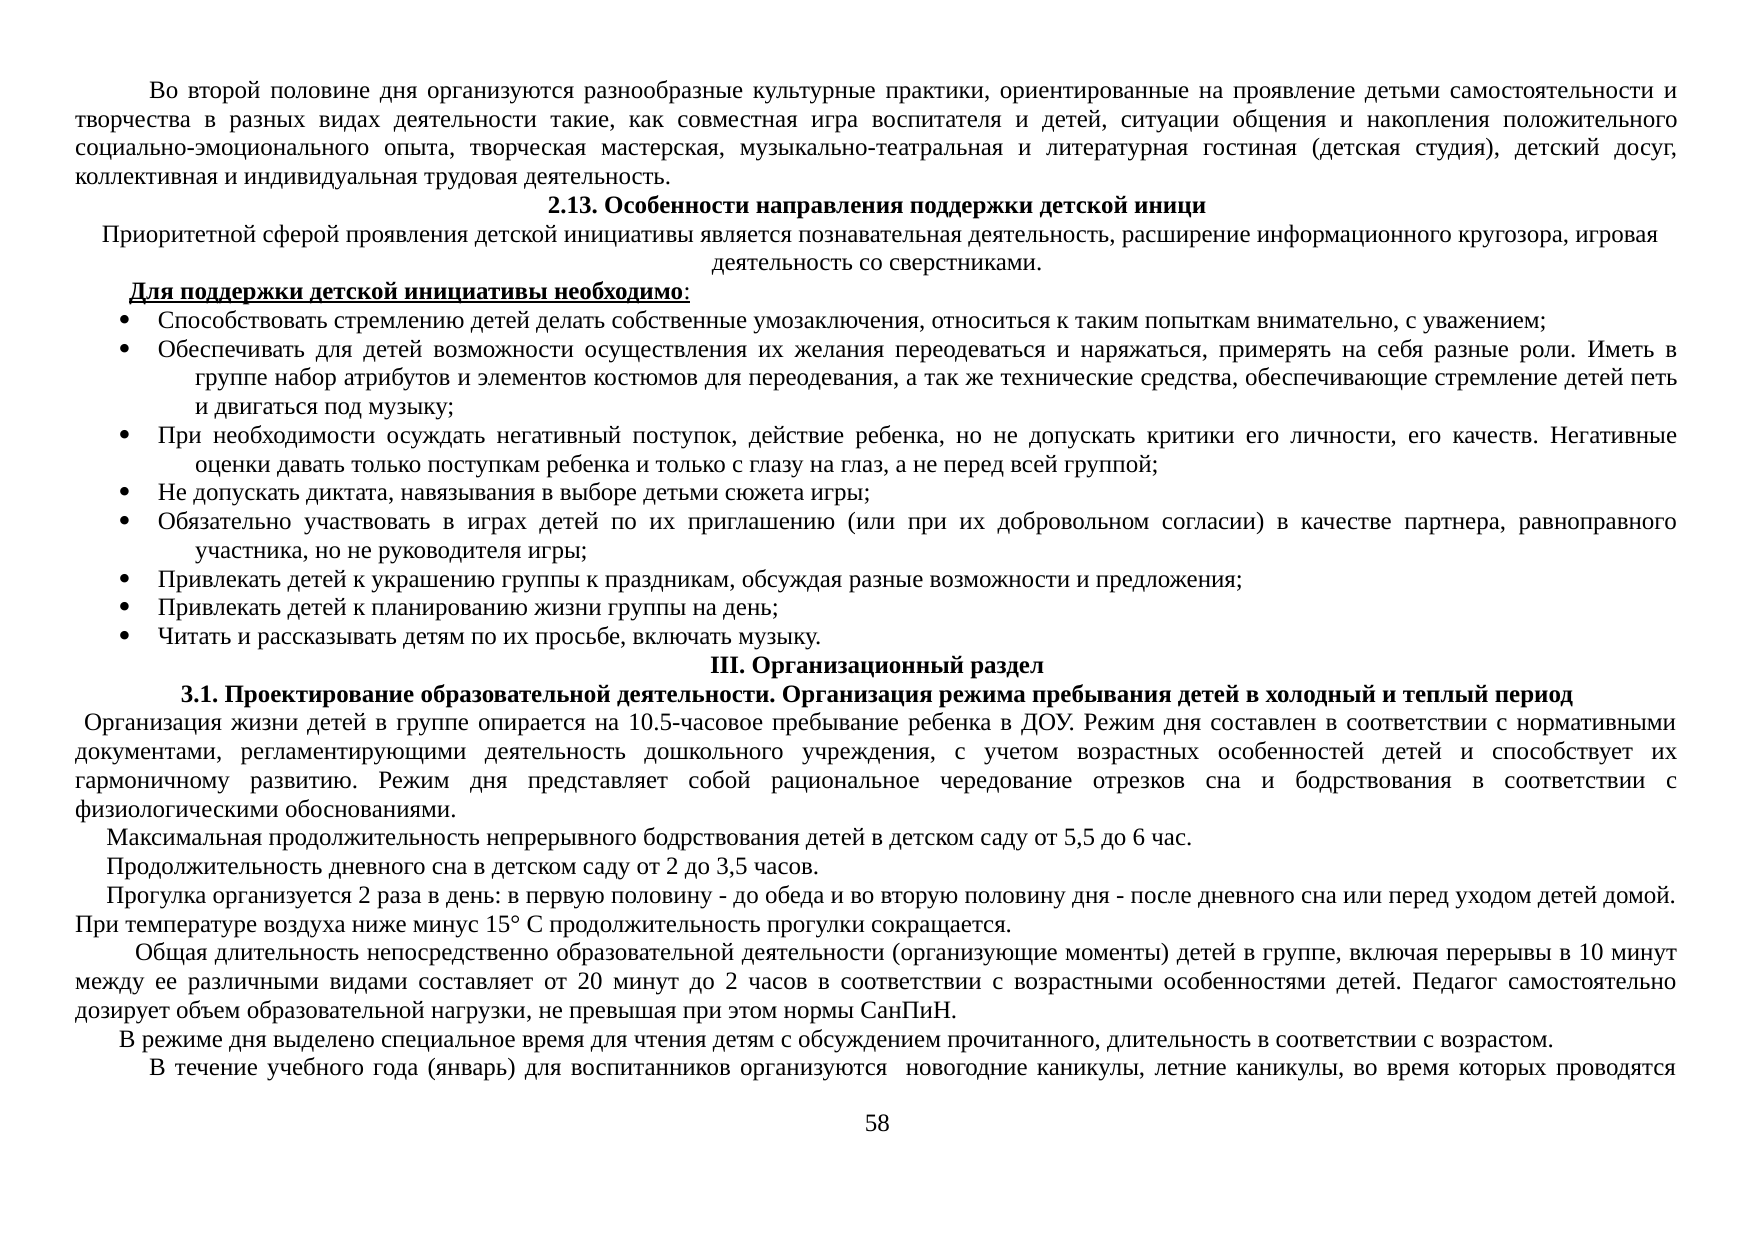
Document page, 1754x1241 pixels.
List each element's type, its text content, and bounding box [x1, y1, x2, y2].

text Прогулка организуется 2 раза в день: в первую половину - до обеда и во вторую половину дня - после дневного сна или перед уходом детей домой. При температуре воздуха ниже минус 15° С продолжительность прогулки сокращается. [75, 880, 1679, 937]
list Читать и рассказывать детям по их просьбе, включать музыку. [120, 621, 1679, 650]
text В течение учебного года (январь) для воспитанников организуются новогодние каникулы, летние каникулы, во время которых проводятся [75, 1052, 1679, 1081]
text III. Организационный раздел [75, 650, 1679, 679]
text Приоритетной сферой проявления детской инициативы является познавательная деятельность, расширение информационного кругозора, игровая деятельность со сверстниками. [75, 219, 1679, 276]
list Обязательно участвовать в играх детей по их приглашению (или при их добровольном согласии) в качестве партнера, равноправного участника, но не руководителя игры; [120, 506, 1679, 564]
text Для поддержки детской инициативы необходимо: [60, 276, 1679, 305]
list Обеспечивать для детей возможности осуществления их желания переодеваться и наряжаться, примерять на себя разные роли. Иметь в группе набор атрибутов и элементов костюмов для переодевания, а так же технические средства, обеспечивающие стремление детей петь и двигаться под музыку; [120, 334, 1679, 420]
list Не допускать диктата, навязывания в выборе детьми сюжета игры; [120, 477, 1679, 506]
list Привлекать детей к украшению группы к праздникам, обсуждая разные возможности и предложения; [120, 564, 1679, 592]
text 2.13. Особенности направления поддержки детской иници [75, 190, 1679, 219]
text Во второй половине дня организуются разнообразные культурные практики, ориентированные на проявление детьми самостоятельности и творчества в разных видах деятельности такие, как совместная игра воспитателя и детей, ситуации общения и накопления положительного социально-эмоционального опыта, творческая мастерская, музыкально-театральная и литературная гостиная (детская студия), детский досуг, коллективная и индивидуальная трудовая деятельность. [75, 75, 1679, 190]
list Привлекать детей к планированию жизни группы на день; [120, 592, 1679, 621]
list Способствовать стремлению детей делать собственные умозаключения, относиться к таким попыткам внимательно, с уважением; [120, 305, 1679, 334]
text Общая длительность непосредственно образовательной деятельности (организующие моменты) детей в группе, включая перерывы в 10 минут между ее различными видами составляет от 20 минут до 2 часов в соответствии с возрастными особенностями детей. Педагог самостоятельно дозирует объем образовательной нагрузки, не превышая при этом нормы СанПиН. [75, 937, 1679, 1024]
text 3.1. Проектирование образовательной деятельности. Организация режима пребывания детей в холодный и теплый период [75, 679, 1679, 707]
list При необходимости осуждать негативный поступок, действие ребенка, но не допускать критики его личности, его качеств. Негативные оценки давать только поступкам ребенка и только с глазу на глаз, а не перед всей группой; [120, 420, 1679, 477]
text Организация жизни детей в группе опирается на 10.5-часовое пребывание ребенка в ДОУ. Режим дня составлен в соответствии с нормативными документами, регламентирующими деятельность дошкольного учреждения, с учетом возрастных особенностей детей и способствует их гармоничному развитию. Режим дня представляет собой рациональное чередование отрезков сна и бодрствования в соответствии с физиологическими обоснованиями. [75, 707, 1679, 822]
text В режиме дня выделено специальное время для чтения детям с обсуждением прочитанного, длительность в соответствии с возрастом. [75, 1024, 1679, 1052]
text Продолжительность дневного сна в детском саду от 2 до 3,5 часов. [75, 851, 1679, 880]
text Максимальная продолжительность непрерывного бодрствования детей в детском саду от 5,5 до 6 час. [75, 822, 1679, 851]
